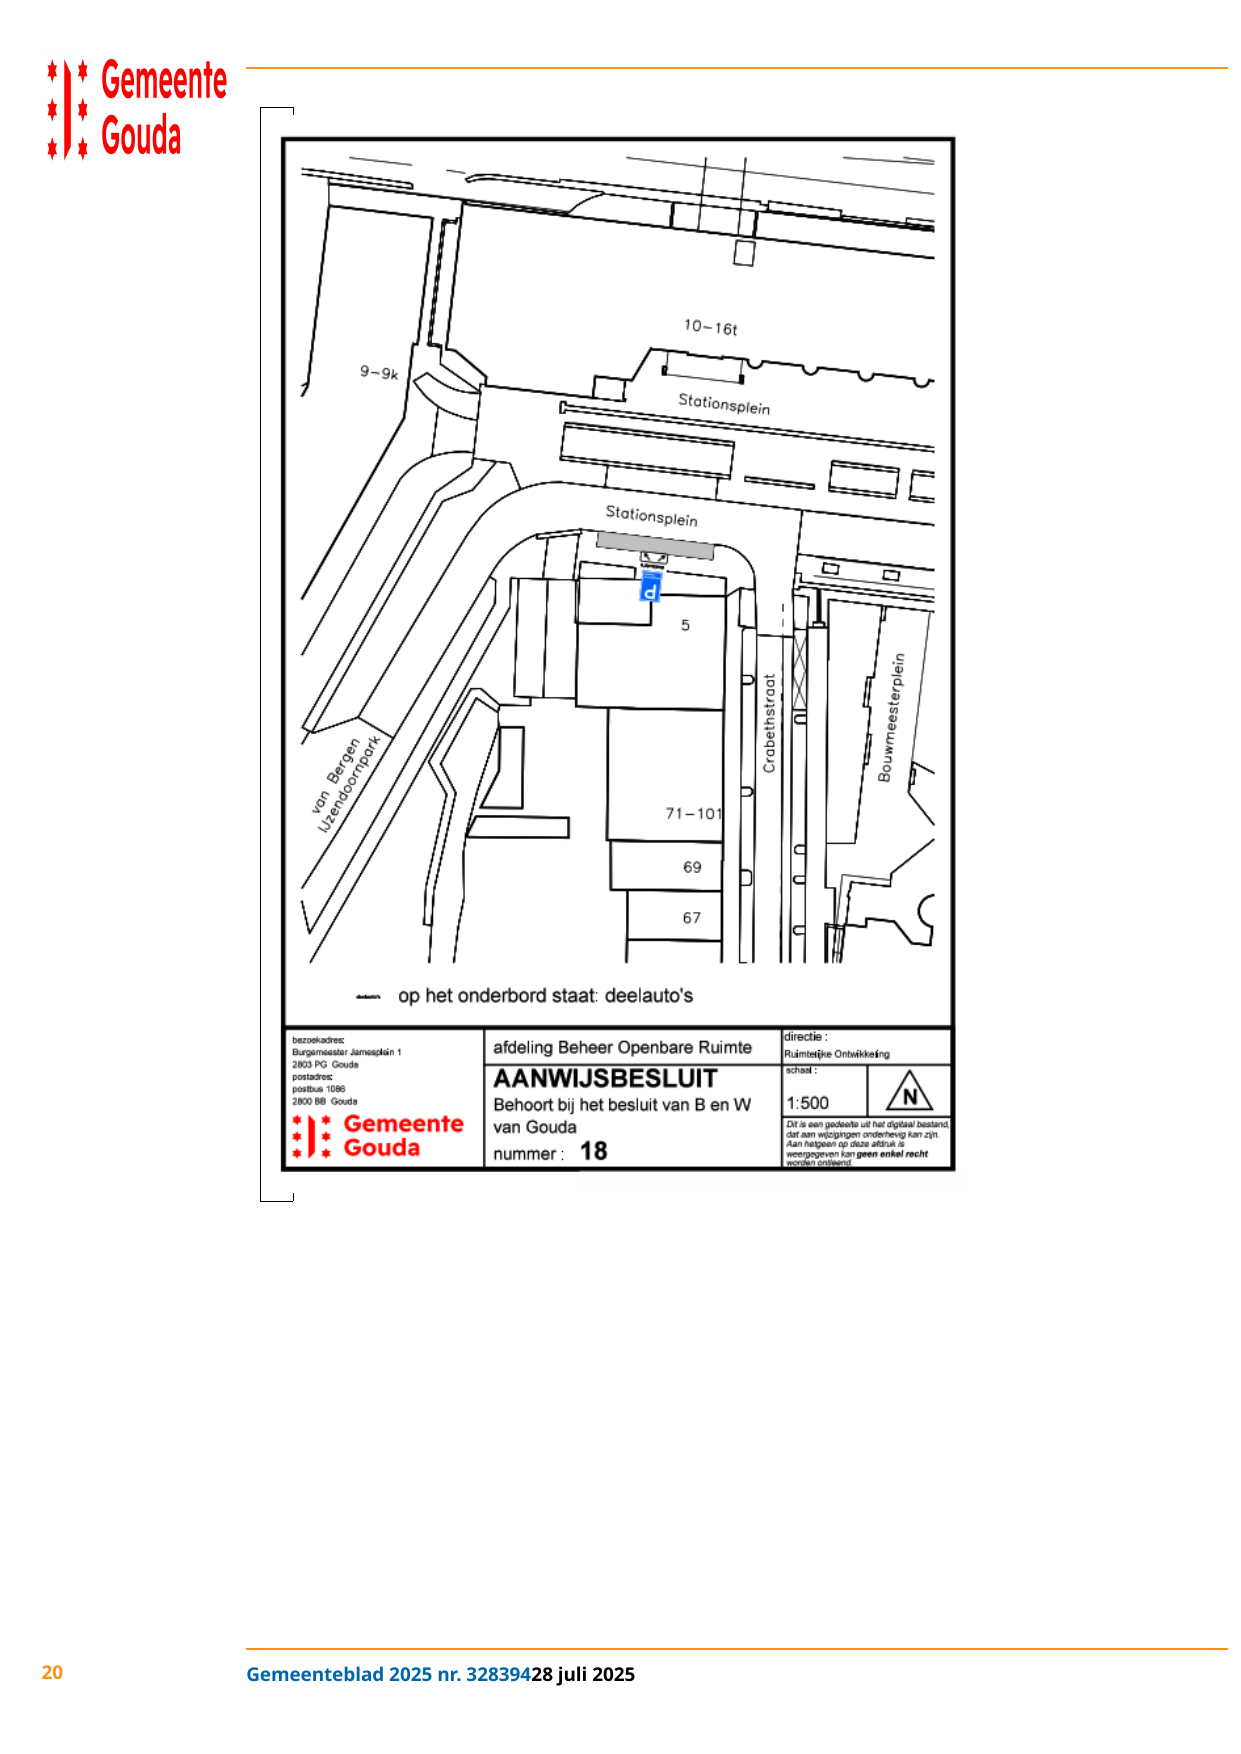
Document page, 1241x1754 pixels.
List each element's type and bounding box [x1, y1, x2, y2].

picture [41, 47, 231, 172]
picture [268, 115, 978, 1193]
